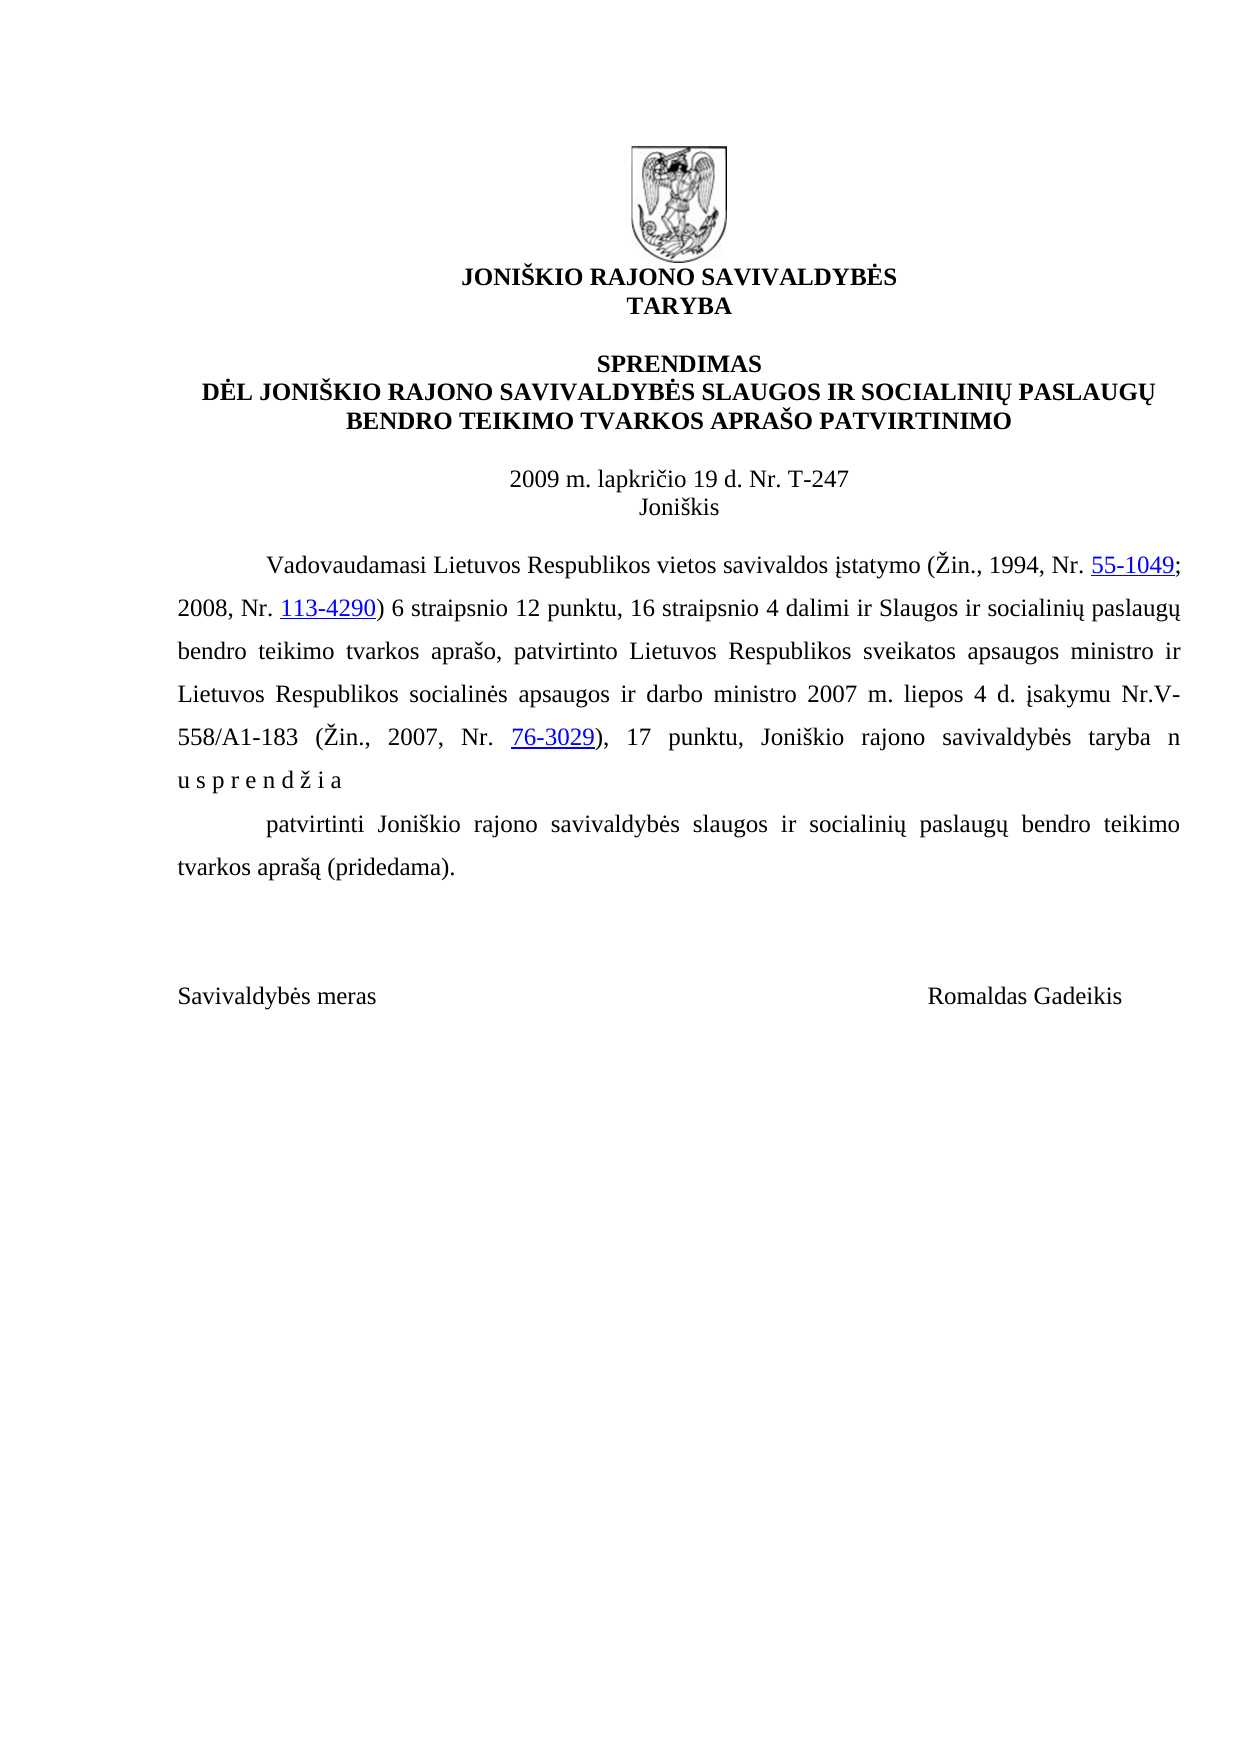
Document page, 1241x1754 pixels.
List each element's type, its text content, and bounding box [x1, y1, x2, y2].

text JONIŠKIO RAJONO SAVIVALDYBĖS [177, 262, 1181, 291]
text Joniškis [177, 492, 1181, 521]
text SPRENDIMAS [177, 349, 1181, 377]
text TARYBA [177, 291, 1181, 320]
text patvirtinti Joniškio rajono savivaldybės slaugos ir socialinių paslaugų bendro teikimo tvarkos aprašą (pridedama). [177, 809, 1181, 881]
text 2009 m. lapkričio 19 d. Nr. T-247 [177, 464, 1181, 492]
text DĖL JONIŠKIO RAJONO SAVIVALDYBĖS SLAUGOS IR SOCIALINIŲ PASLAUGŲ BENDRO TEIKIMO TVARKOS APRAŠO PATVIRTINIMO [177, 377, 1181, 435]
text Vadovaudamasi Lietuvos Respublikos vietos savivaldos įstatymo (Žin., 1994, Nr. 55-1049; 2008, Nr. 113-4290) 6 straipsnio 12 punktu, 16 straipsnio 4 dalimi ir Slaugos ir socialinių paslaugų bendro teikimo tvarkos aprašo, patvirtinto Lietuvos Respublikos sveikatos apsaugos ministro ir Lietuvos Respublikos socialinės apsaugos ir darbo ministro 2007 m. liepos 4 d. įsakymu Nr.V-558/A1-183 (Žin., 2007, Nr. 76-3029), 17 punktu, Joniškio rajono savivaldybės taryba n usprendžia [177, 550, 1181, 794]
text Savivaldybės meras Romaldas Gadeikis [177, 981, 1181, 1010]
